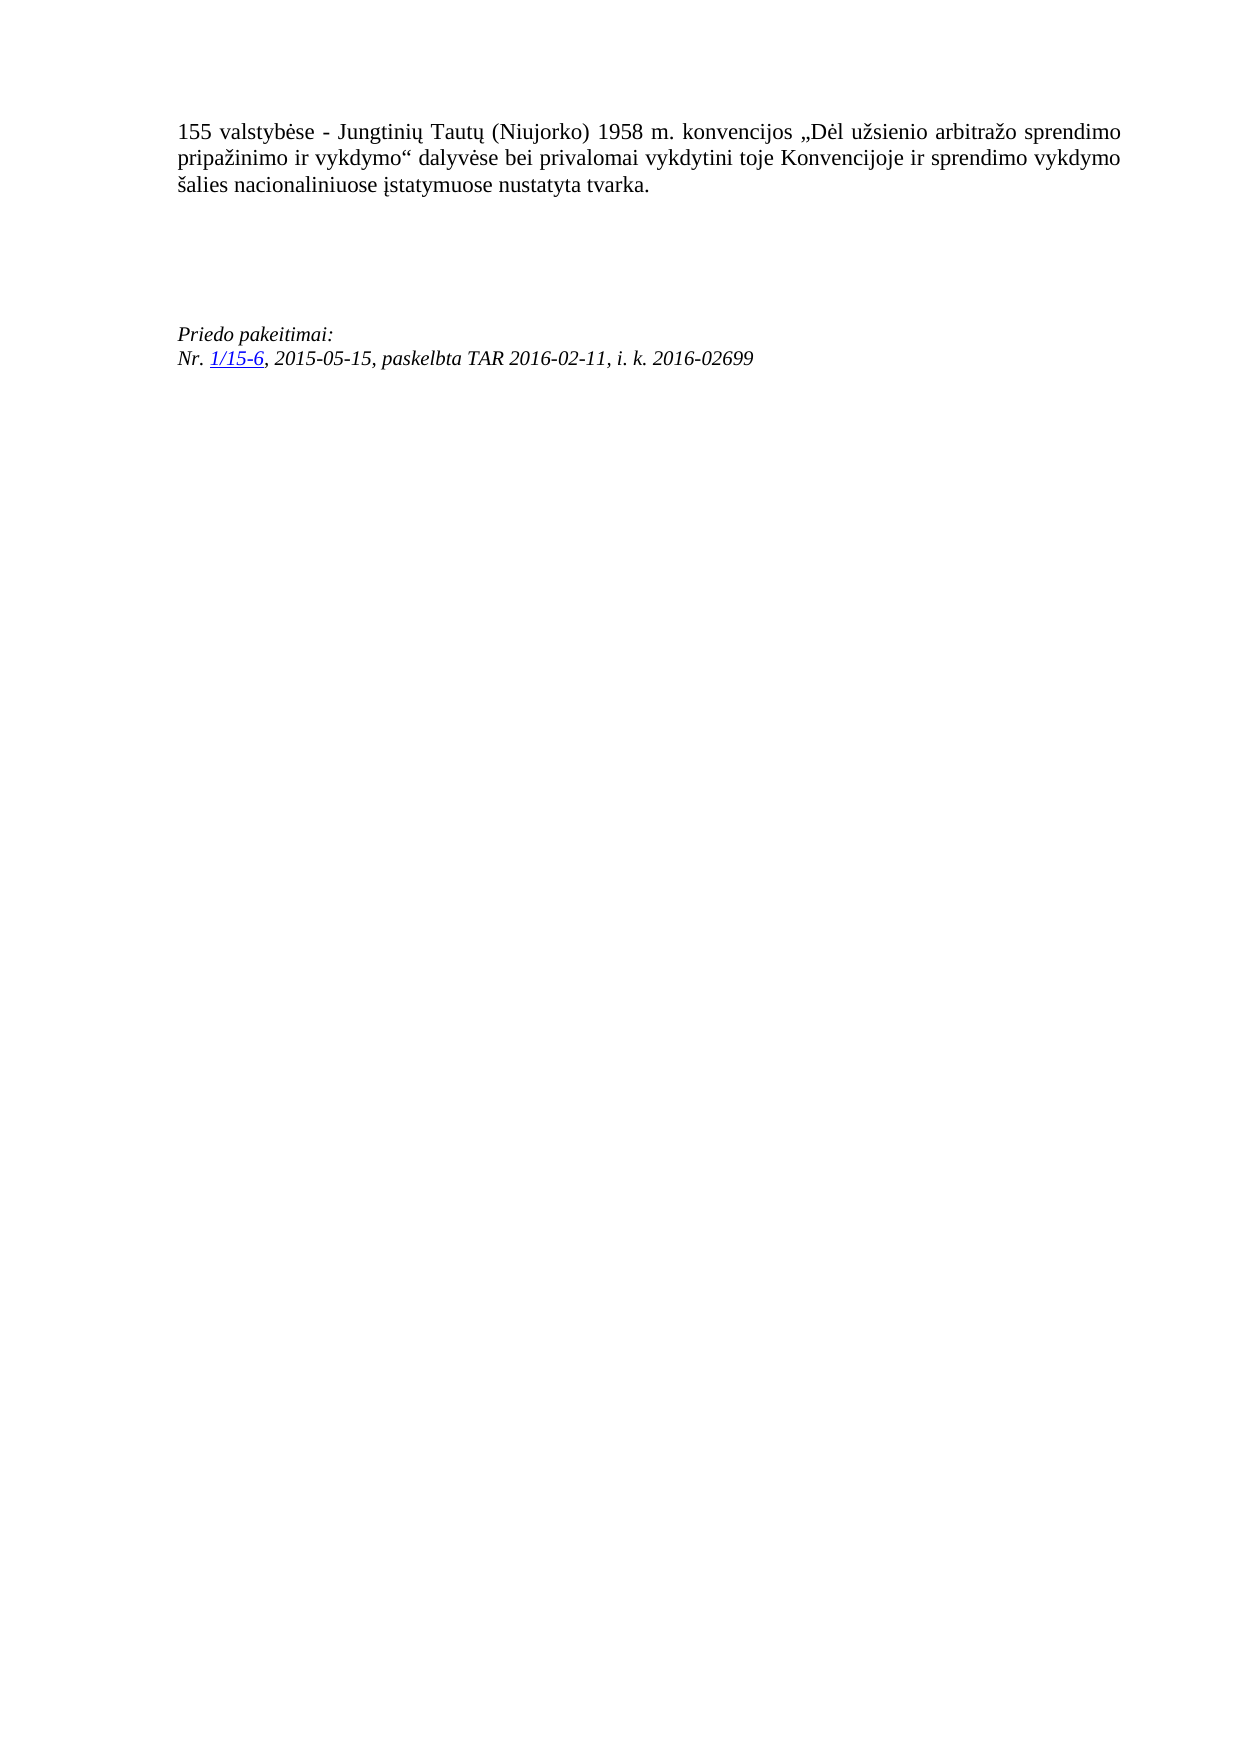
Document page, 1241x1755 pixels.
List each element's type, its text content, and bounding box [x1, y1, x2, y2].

text 155 valstybėse - Jungtinių Tautų (Niujorko) 1958 m. konvencijos „Dėl užsienio arbitražo sprendimo pripažinimo ir vykdymo“ dalyvėse bei privalomai vykdytini toje Konvencijoje ir sprendimo vykdymo šalies nacionaliniuose įstatymuose nustatyta tvarka. [177, 118, 1122, 197]
text Nr. 1/15-6, 2015-05-15, paskelbta TAR 2016-02-11, i. k. 2016-02699 [177, 346, 1122, 370]
text Priedo pakeitimai: [177, 322, 1122, 346]
